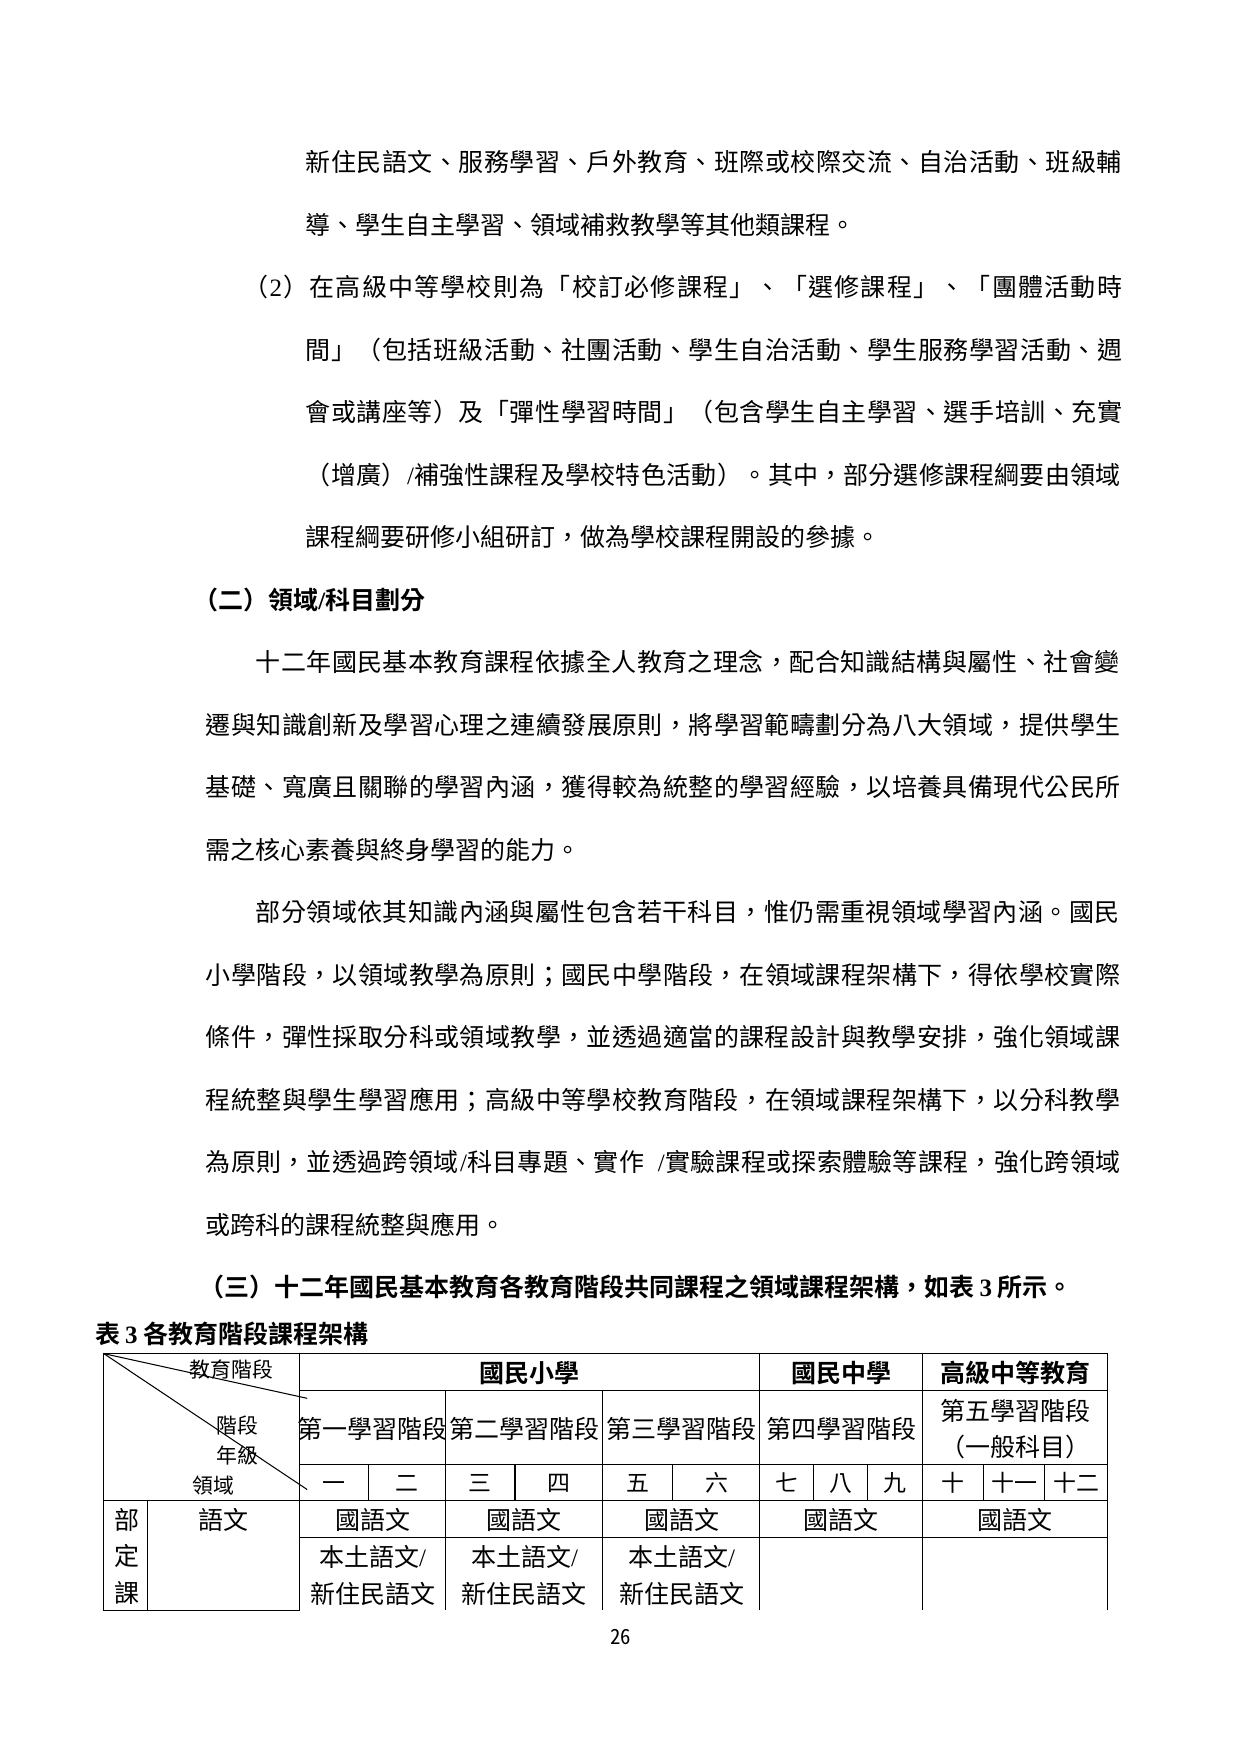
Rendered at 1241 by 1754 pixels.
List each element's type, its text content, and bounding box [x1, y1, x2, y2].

table_header 國民中學 [760, 1354, 922, 1390]
table_cell 國語文 [923, 1501, 1107, 1537]
table_header 教育階段 階段 年級 領域 [104, 1356, 299, 1499]
table_cell 十一 [984, 1465, 1044, 1499]
table_cell [760, 1538, 922, 1610]
table_cell 國語文 [603, 1501, 759, 1537]
text 部分領域依其知識內涵與屬性包含若干科目，惟仍需重視領域學習內涵。國民小學階段，以領域教學為原則；國民中學階段，在領域課程架構下，得依學校實際條件，彈性採取分科或領域教學，並透過適當的課程設計與教學安排，強化領域課程統整與學生學習應用；高級中等學校教育階段，在領域課程架構下，以分科教學為原則，並透過跨領域/科目專題、實作 /實驗課程或探索體驗等課程，強化跨領域或跨科的課程統整與應用。 [206, 869, 1122, 1244]
table_cell 國語文 [446, 1501, 602, 1537]
table_cell 十二 [1045, 1465, 1107, 1499]
table_cell 本土語文/ 新住民語文 [603, 1538, 759, 1610]
table_cell 七 [760, 1465, 813, 1499]
table_cell 第四學習階段 [760, 1391, 922, 1463]
table_cell 語文 [148, 1501, 299, 1610]
text （二）領域/科目劃分 [193, 557, 1122, 619]
text 新住民語文、服務學習、戶外教育、班際或校際交流、自治活動、班級輔導、學生自主學習、領域補救教學等其他類課程。 [243, 119, 1122, 244]
text 十二年國民基本教育課程依據全人教育之理念，配合知識結構與屬性、社會變遷與知識創新及學習心理之連續發展原則，將學習範疇劃分為八大領域，提供學生基礎、寬廣且關聯的學習內涵，獲得較為統整的學習經驗，以培養具備現代公民所需之核心素養與終身學習的能力。 [206, 619, 1122, 869]
table_cell 部 定 課 [104, 1501, 147, 1610]
table_cell 第一學習階段 [300, 1391, 445, 1463]
table_cell 五 [603, 1465, 672, 1499]
table_cell 國語文 [760, 1501, 922, 1537]
subtitle 表3 各教育階段課程架構 [89, 1307, 1122, 1353]
table_cell 本土語文/ 新住民語文 [446, 1538, 602, 1610]
table_cell 三 [446, 1465, 514, 1499]
table_cell 國語文 [300, 1501, 445, 1537]
table_cell 第三學習階段 [603, 1391, 759, 1463]
table_cell 本土語文/ 新住民語文 [300, 1538, 445, 1610]
table_header 教育階段 階段 年級 領域 [110, 1356, 299, 1482]
table_cell 六 [673, 1465, 759, 1499]
table_cell 第二學習階段 [446, 1391, 602, 1463]
table_cell 二 [369, 1465, 445, 1499]
table_cell 九 [868, 1465, 922, 1499]
table_header 教育階段 階段 年級 領域 [113, 1354, 299, 1395]
table_header 國民小學 [300, 1354, 759, 1390]
text （三）十二年國民基本教育各教育階段共同課程之領域課程架構，如表3所示。 [193, 1244, 1122, 1307]
table_cell 四 [516, 1465, 602, 1499]
table_cell 八 [814, 1465, 867, 1499]
text （2）在高級中等學校則為「校訂必修課程」、「選修課程」、「團體活動時間」（包括班級活動、社團活動、學生自治活動、學生服務學習活動、週會或講座等）及「彈性學習時間」（包含學生自主學習、選手培訓、充實（增廣）/補強性課程及學校特色活動）。其中，部分選修課程綱要由領域課程綱要研修小組研訂，做為學校課程開設的參據。 [243, 244, 1122, 557]
table_cell [923, 1538, 1107, 1610]
table_cell 一 [300, 1465, 368, 1499]
table_header 高級中等教育 [923, 1354, 1107, 1390]
table_cell 十 [923, 1465, 983, 1499]
table_cell 第五學習階段 （一般科目） [923, 1391, 1107, 1463]
